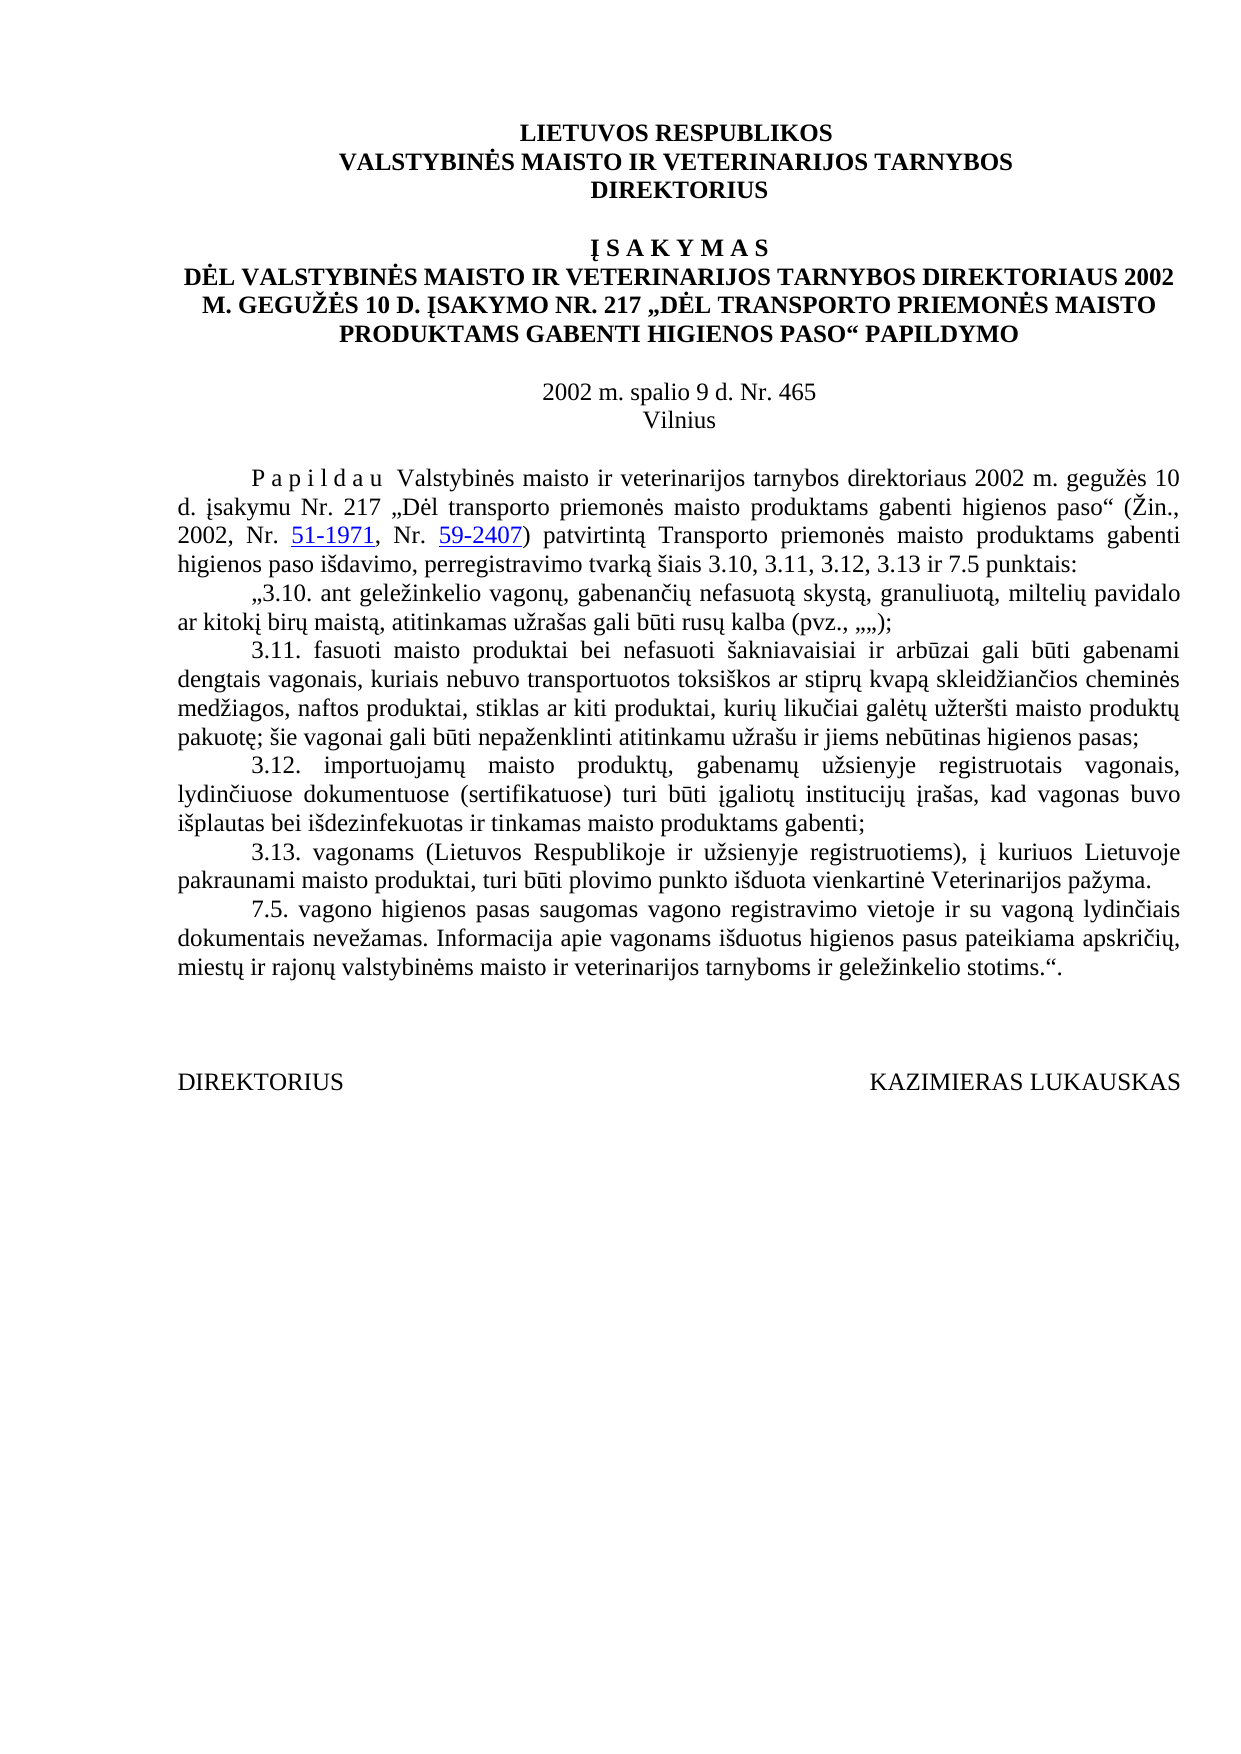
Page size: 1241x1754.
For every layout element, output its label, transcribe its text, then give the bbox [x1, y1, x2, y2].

text DIREKTORIUS [177, 176, 1181, 204]
text 2002 m. spalio 9 d. Nr. 465 [177, 377, 1181, 406]
text 7.5. vagono higienos pasas saugomas vagono registravimo vietoje ir su vagoną lydinčiais dokumentais nevežamas. Informacija apie vagonams išduotus higienos pasus pateikiama apskričių, miestų ir rajonų valstybinėms maisto ir veterinarijos tarnyboms ir geležinkelio stotims.“. [177, 894, 1181, 981]
text LIETUVOS RESPUBLIKOS [177, 118, 1181, 147]
text 3.11. fasuoti maisto produktai bei nefasuoti šakniavaisiai ir arbūzai gali būti gabenami dengtais vagonais, kuriais nebuvo transportuotos toksiškos ar stiprų kvapą skleidžiančios cheminės medžiagos, naftos produktai, stiklas ar kiti produktai, kurių likučiai galėtų užteršti maisto produktų pakuotę; šie vagonai gali būti nepaženklinti atitinkamu užrašu ir jiems nebūtinas higienos pasas; [177, 636, 1181, 751]
text „3.10. ant geležinkelio vagonų, gabenančių nefasuotą skystą, granuliuotą, miltelių pavidalo ar kitokį birų maistą, atitinkamas užrašas gali būti rusų kalba (pvz., „„); [177, 578, 1181, 636]
text DIREKTORIUS KAZIMIERAS LUKAUSKAS [177, 1067, 1181, 1096]
text 3.12. importuojamų maisto produktų, gabenamų užsienyje registruotais vagonais, lydinčiuose dokumentuose (sertifikatuose) turi būti įgaliotų institucijų įrašas, kad vagonas buvo išplautas bei išdezinfekuotas ir tinkamas maisto produktams gabenti; [177, 751, 1181, 837]
text VALSTYBINĖS MAISTO IR VETERINARIJOS TARNYBOS [177, 147, 1181, 176]
text DĖL VALSTYBINĖS MAISTO IR VETERINARIJOS TARNYBOS DIREKTORIAUS 2002 M. GEGUŽĖS 10 D. ĮSAKYMO NR. 217 „DĖL TRANSPORTO PRIEMONĖS MAISTO PRODUKTAMS GABENTI HIGIENOS PASO“ PAPILDYMO [177, 262, 1181, 348]
text Į S A K Y M A S [177, 233, 1181, 262]
text Vilnius [177, 406, 1181, 434]
text Papildau Valstybinės maisto ir veterinarijos tarnybos direktoriaus 2002 m. gegužės 10 d. įsakymu Nr. 217 „Dėl transporto priemonės maisto produktams gabenti higienos paso“ (Žin., 2002, Nr. 51-1971, Nr. 59-2407) patvirtintą Transporto priemonės maisto produktams gabenti higienos paso išdavimo, perregistravimo tvarką šiais 3.10, 3.11, 3.12, 3.13 ir 7.5 punktais: [177, 463, 1181, 578]
text 3.13. vagonams (Lietuvos Respublikoje ir užsienyje registruotiems), į kuriuos Lietuvoje pakraunami maisto produktai, turi būti plovimo punkto išduota vienkartinė Veterinarijos pažyma. [177, 837, 1181, 894]
